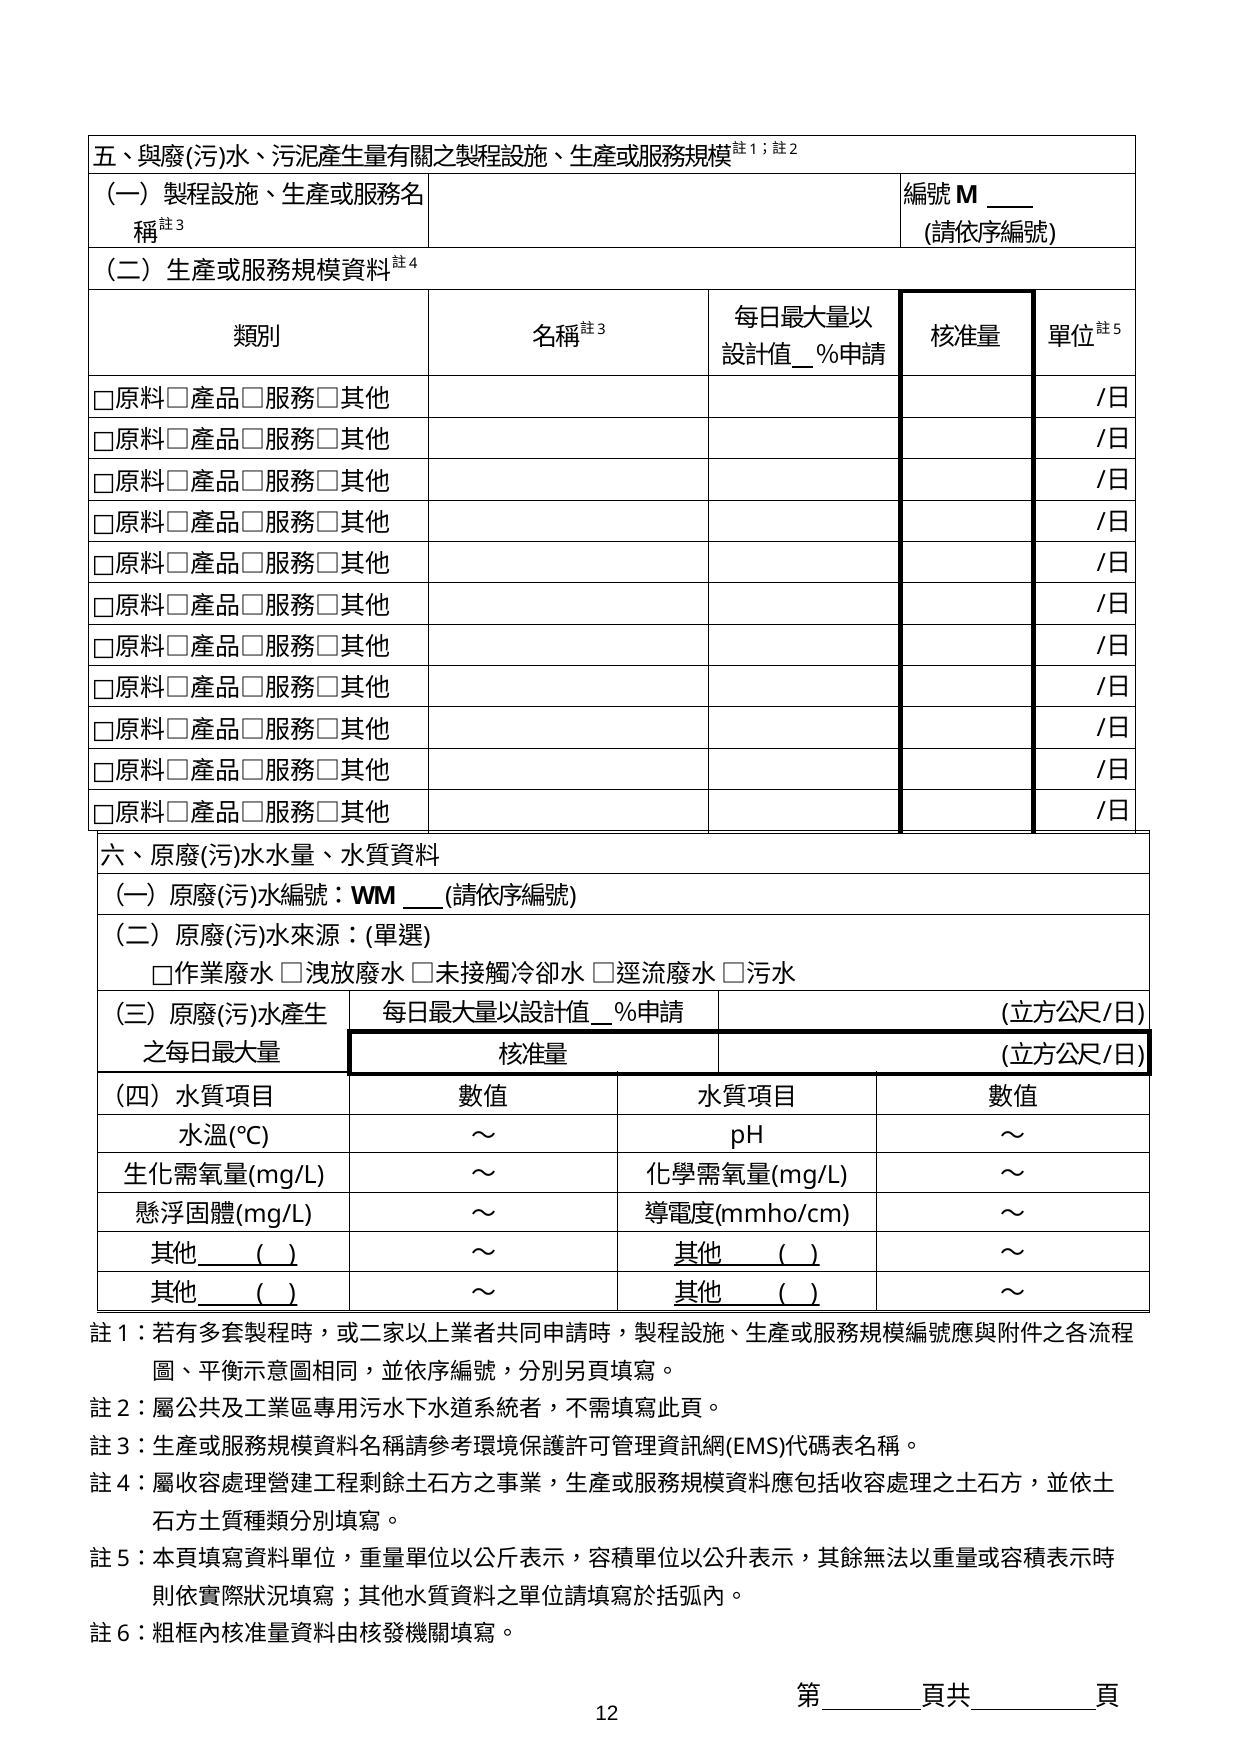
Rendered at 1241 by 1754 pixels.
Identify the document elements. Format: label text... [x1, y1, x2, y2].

table_cell 單位註5 [1036, 290, 1135, 375]
table_cell [429, 418, 708, 458]
table_cell /日 [1036, 583, 1135, 623]
text 註4：屬收容處理營建工程剩餘土石方之事業，生產或服務規模資料應包括收容處理之土石方，並依土石方土質種類分別填寫。 [89, 1463, 1134, 1538]
table_cell /日 [1036, 542, 1135, 582]
table_cell □原料□產品□服務□其他 [89, 666, 428, 706]
table_cell [903, 583, 1031, 623]
table_cell [709, 376, 898, 417]
table_cell /日 [1036, 707, 1135, 748]
table_cell [903, 376, 1031, 417]
table_cell □原料□產品□服務□其他 [89, 542, 428, 582]
table_cell [89, 1152, 97, 1192]
table_cell [1136, 624, 1149, 665]
table_cell 名稱註3 [429, 290, 708, 375]
table_cell [89, 990, 97, 1029]
table_cell [1136, 582, 1149, 623]
table_cell 其他 ( ) [98, 1272, 349, 1310]
table_cell □原料□產品□服務□其他 [89, 376, 428, 417]
table_cell /日 [1036, 666, 1135, 706]
table_cell [709, 790, 898, 830]
table_header 五、與廢(污)水、污泥產生量有關之製程設施、生產或服務規模註1；註2 [89, 136, 1135, 173]
table_cell /日 [1036, 459, 1135, 499]
table_cell 核准量 [903, 293, 1031, 375]
table_cell [709, 625, 898, 665]
table_cell ～ [350, 1272, 617, 1310]
table_cell □原料□產品□服務□其他 [89, 501, 428, 541]
table_cell （三）原廢(污)水產生之每日最大量 [98, 991, 349, 1071]
table_cell [709, 459, 898, 499]
table_cell 化學需氧量(mg/L) [618, 1153, 876, 1192]
table_cell 數值 [877, 1076, 1149, 1114]
text 註5：本頁填寫資料單位，重量單位以公斤表示，容積單位以公升表示，其餘無法以重量或容積表示時則依實際狀況填寫；其他水質資料之單位請填寫於括弧內。 [89, 1538, 1134, 1613]
table_cell (立方公尺/日) [719, 991, 1149, 1029]
table_cell /日 [1036, 376, 1135, 417]
table_cell 水質項目 [618, 1076, 876, 1114]
table_cell [429, 174, 900, 247]
text 註3：生產或服務規模資料名稱請參考環境保護許可管理資訊網(EMS)代碼表名稱。 [89, 1425, 1134, 1463]
table_cell (立方公尺/日) [719, 1034, 1147, 1071]
table_cell □原料□產品□服務□其他 [89, 583, 428, 623]
table_cell pH [618, 1115, 876, 1152]
table_cell 核准量 [352, 1034, 718, 1071]
table_cell ～ [350, 1193, 617, 1231]
table_cell [903, 749, 1031, 789]
table_cell ～ [877, 1153, 1149, 1192]
table_cell 其他 ( ) [618, 1232, 876, 1271]
table_cell [1136, 375, 1149, 417]
text 註1：若有多套製程時，或二家以上業者共同申請時，製程設施、生產或服務規模編號應與附件之各流程圖、平衡示意圖相同，並依序編號，分別另頁填寫。 [89, 1313, 1134, 1388]
table_cell [903, 418, 1031, 458]
table_cell [903, 707, 1031, 748]
table_cell ～ [877, 1193, 1149, 1231]
table_cell （四）水質項目 [98, 1073, 349, 1114]
table_cell [89, 1114, 97, 1152]
table_cell [709, 501, 898, 541]
table_cell ～ [877, 1232, 1149, 1271]
table_cell [1136, 748, 1149, 789]
table_cell [709, 707, 898, 748]
table_cell [429, 583, 708, 623]
table_cell ～ [350, 1153, 617, 1192]
table_cell [709, 418, 898, 458]
table_cell 六、原廢(污)水水量、水質資料 [98, 834, 1149, 872]
table_cell [89, 914, 97, 990]
table_cell [1136, 500, 1149, 541]
table_cell [1136, 289, 1149, 375]
text 註2：屬公共及工業區專用污水下水道系統者，不需填寫此頁。 [89, 1388, 1134, 1425]
table_cell [1136, 458, 1149, 499]
table_cell ～ [877, 1115, 1149, 1152]
table_cell □原料□產品□服務□其他 [89, 707, 428, 748]
table_cell 其他 ( ) [618, 1272, 876, 1310]
table_cell /日 [1036, 418, 1135, 458]
table_cell [903, 625, 1031, 665]
table_cell [709, 666, 898, 706]
table_cell [429, 790, 708, 830]
table_cell [89, 1271, 97, 1310]
table_cell □原料□產品□服務□其他 [89, 418, 428, 458]
table_cell [89, 873, 97, 914]
table_cell /日 [1036, 749, 1135, 789]
table_cell [903, 542, 1031, 582]
table_cell □原料□產品□服務□其他 [89, 459, 428, 499]
table_cell 其他 ( ) [98, 1232, 349, 1271]
table_cell [1136, 665, 1149, 706]
table_cell [709, 542, 898, 582]
table_cell [1136, 541, 1149, 582]
table_cell 每日最大量以設計值 ％申請 [350, 991, 718, 1029]
table_cell [429, 501, 708, 541]
table_cell （二）原廢(污)水來源：(單選) □作業廢水 □洩放廢水 □未接觸冷卻水 □逕流廢水 □污水 [98, 915, 1149, 990]
table_cell [1136, 789, 1149, 830]
table_header [1136, 135, 1149, 173]
table_cell ～ [350, 1115, 617, 1152]
table_cell ～ [350, 1232, 617, 1271]
table_cell [429, 749, 708, 789]
table_cell [89, 831, 97, 872]
table_cell [89, 1071, 97, 1114]
table_cell [903, 790, 1031, 830]
table_cell /日 [1036, 625, 1135, 665]
table_cell 水溫(℃) [98, 1115, 349, 1152]
table_cell [1136, 706, 1149, 748]
table_cell [429, 542, 708, 582]
table_cell [429, 666, 708, 706]
table_cell □原料□產品□服務□其他 [89, 749, 428, 789]
table_cell （二）生產或服務規模資料註4 [89, 248, 1135, 289]
text 註6：粗框內核准量資料由核發機關填寫。 [89, 1613, 1134, 1650]
table_cell 每日最大量以 設計值 ％申請 [709, 290, 898, 375]
table_cell [709, 583, 898, 623]
table_cell [1136, 417, 1149, 458]
table_cell [89, 1231, 97, 1271]
table_cell [429, 707, 708, 748]
table_cell [903, 666, 1031, 706]
table_cell 生化需氧量(mg/L) [98, 1153, 349, 1192]
table_cell 數值 [350, 1076, 617, 1114]
table_cell /日 [1036, 790, 1135, 830]
table_cell [429, 625, 708, 665]
table_cell 導電度(mmho/cm) [618, 1193, 876, 1231]
table_cell □原料□產品□服務□其他 [89, 625, 428, 665]
table_cell [1136, 247, 1149, 289]
table_cell ～ [877, 1272, 1149, 1310]
table_cell 編號 M (請依序編號) [901, 174, 1135, 247]
table_cell [903, 501, 1031, 541]
table_cell （一）原廢(污)水編號：WM (請依序編號) [98, 874, 1149, 914]
table_cell [89, 1192, 97, 1231]
table_cell [903, 459, 1031, 499]
table_cell [709, 749, 898, 789]
table_cell 懸浮固體(mg/L) [98, 1193, 349, 1231]
table_cell [1136, 173, 1149, 247]
table_cell （一）製程設施、生產或服務名稱註3 [89, 174, 428, 247]
table_cell [89, 1029, 97, 1071]
table_cell /日 [1036, 501, 1135, 541]
table_cell [429, 459, 708, 499]
table_cell [429, 376, 708, 417]
table_cell □原料□產品□服務□其他 [89, 790, 428, 830]
table_cell 類別 [89, 290, 428, 375]
